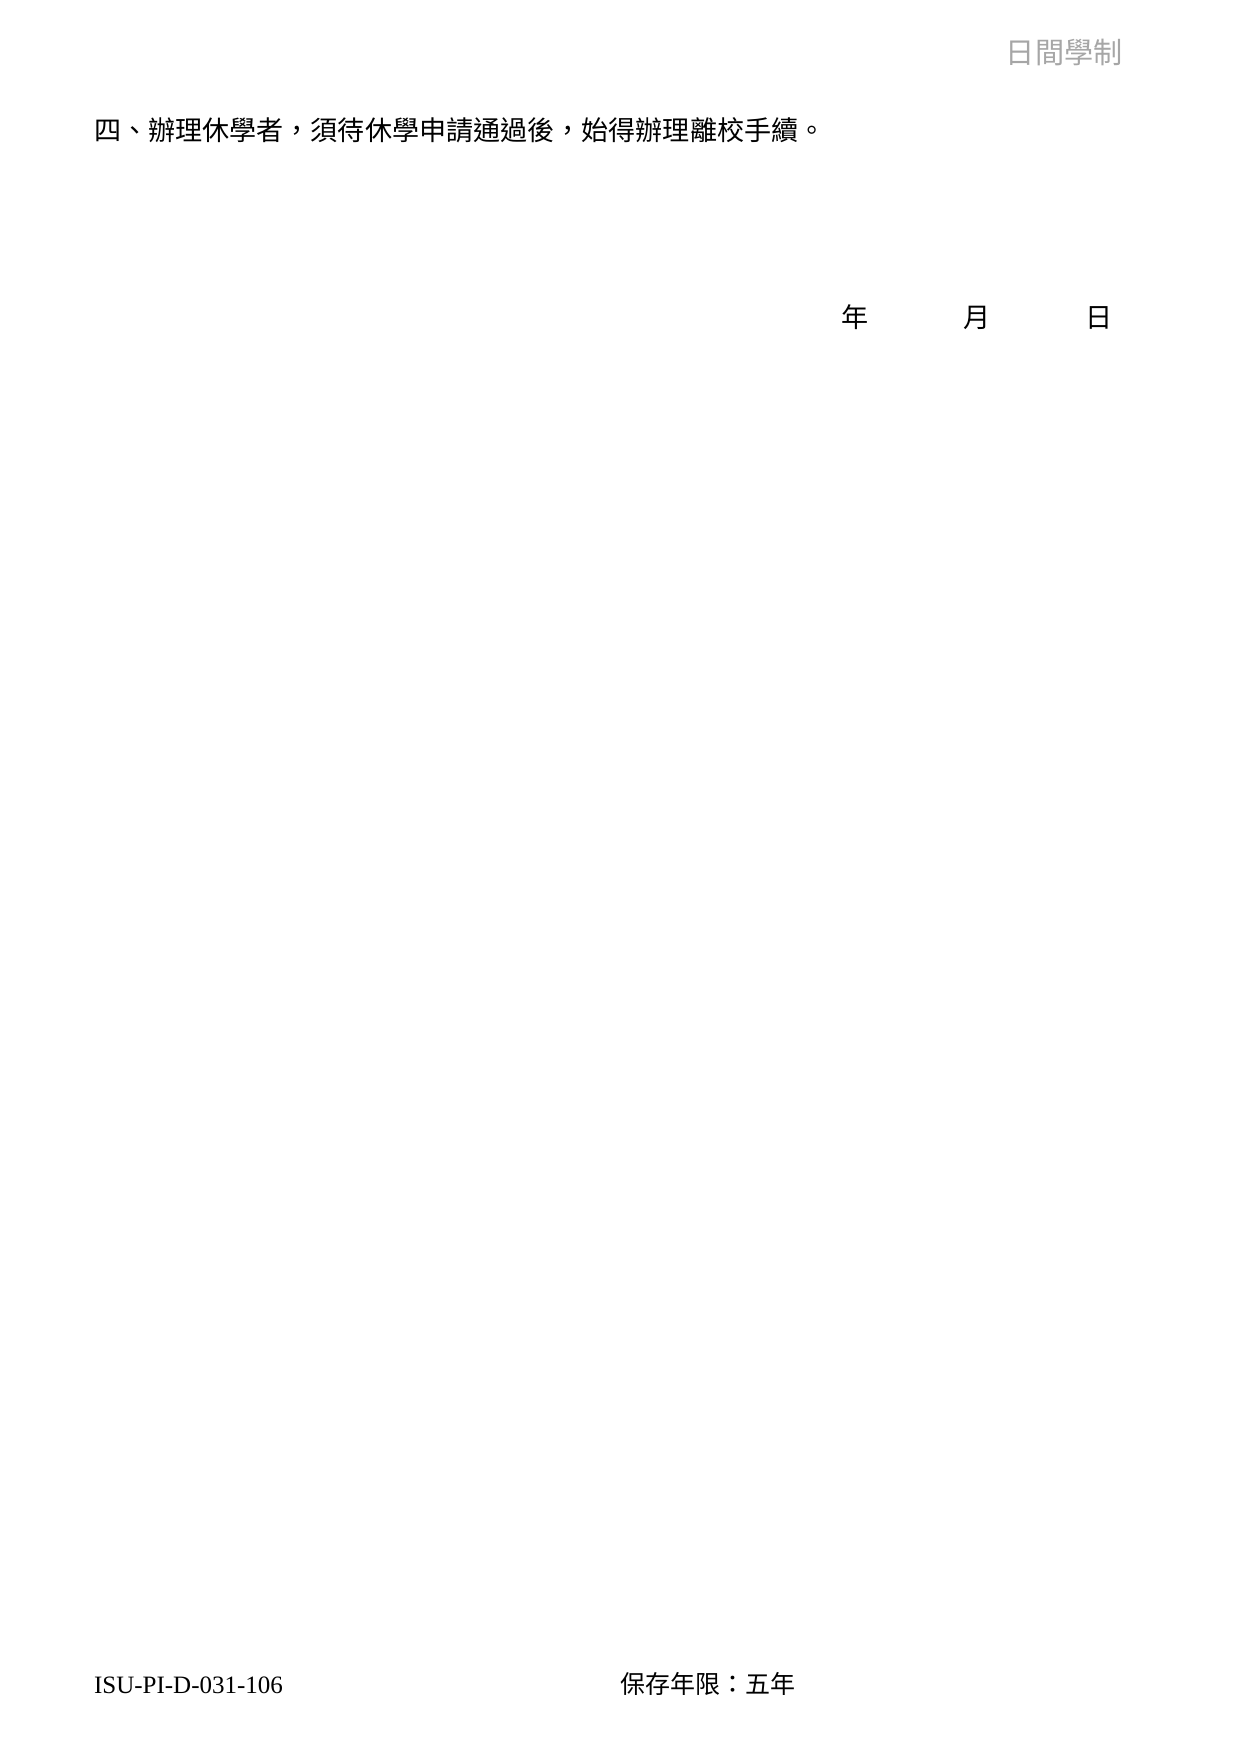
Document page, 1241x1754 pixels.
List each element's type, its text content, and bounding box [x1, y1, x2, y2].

text 年 月 日 [94, 274, 1122, 337]
text 四、辦理休學者，須待休學申請通過後，始得辦理離校手續。 [94, 87, 1122, 149]
